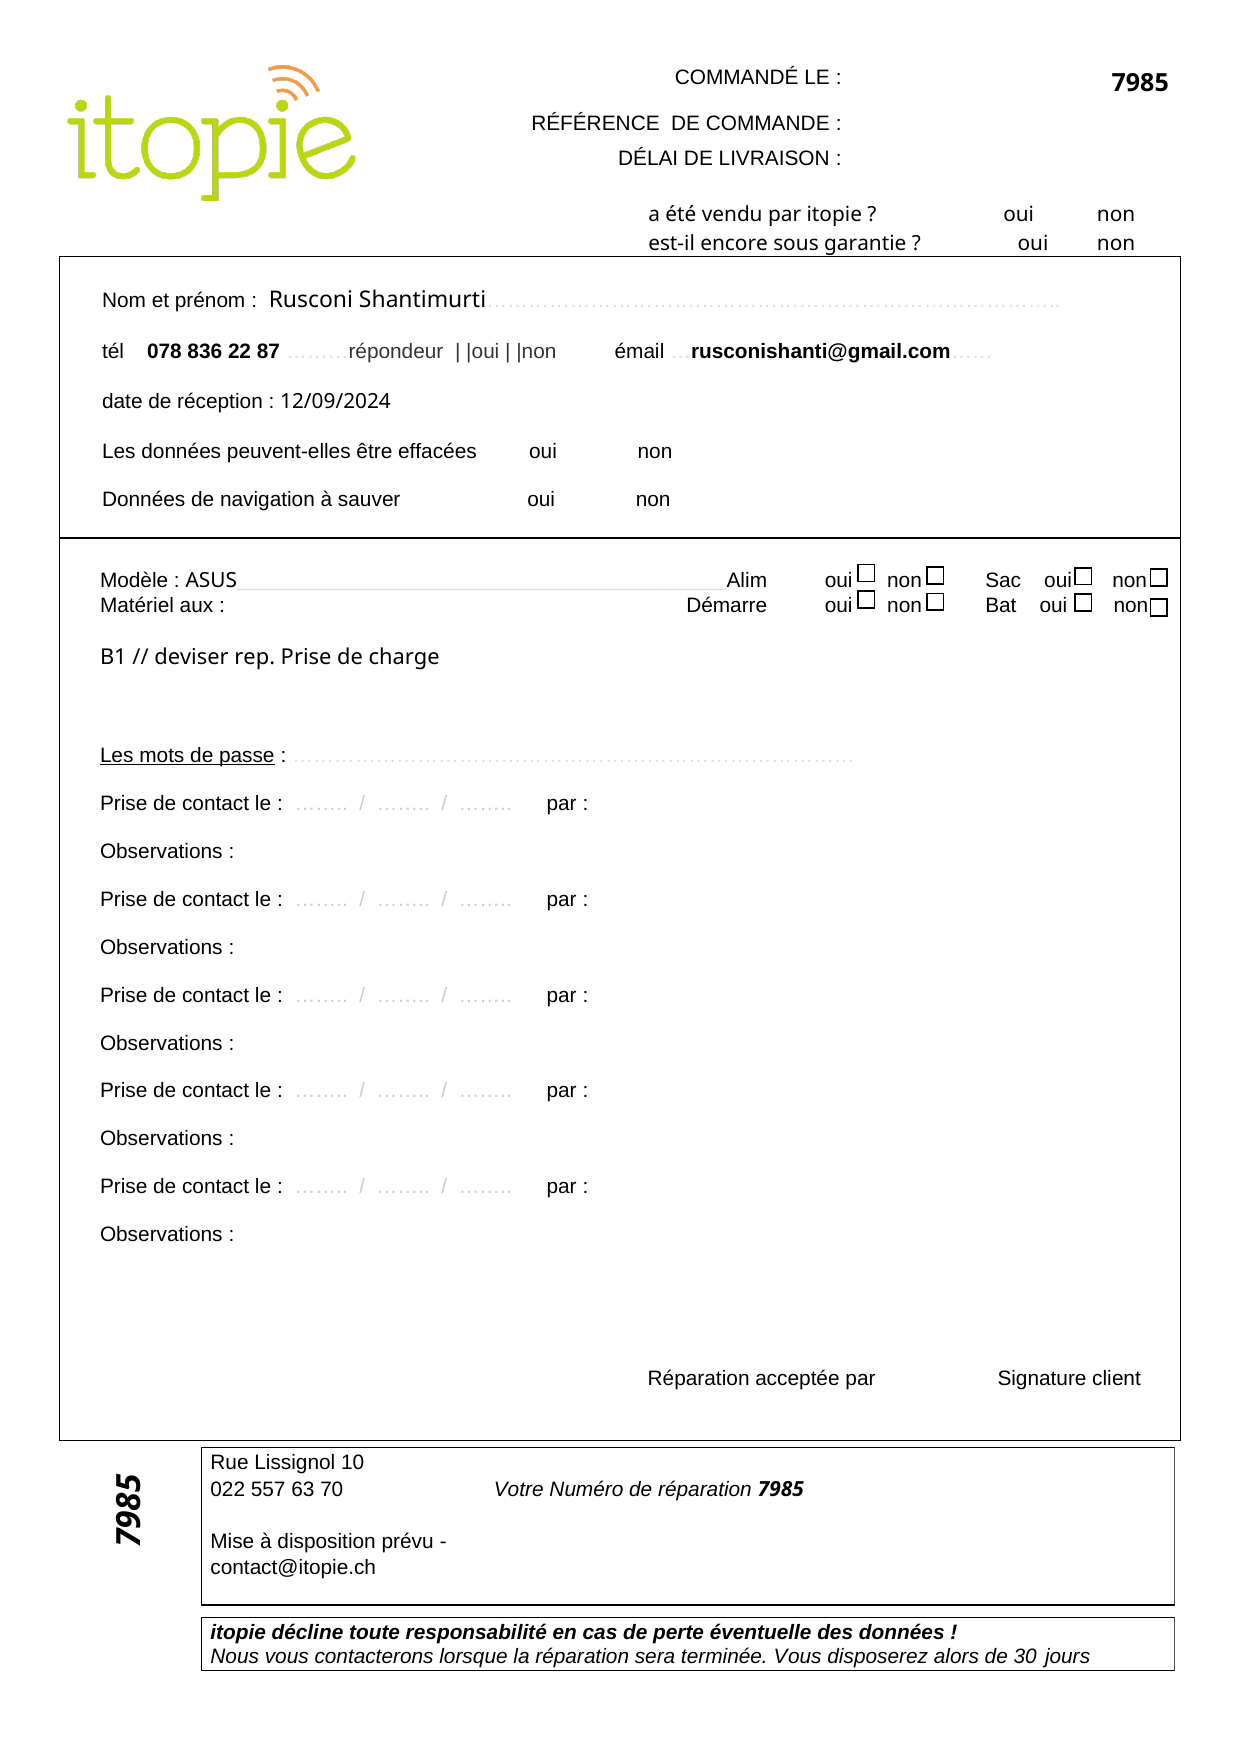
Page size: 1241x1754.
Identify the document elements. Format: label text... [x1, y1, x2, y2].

table_header 7985 [847, 59, 1180, 104]
text Les données peuvent-elles être effacées oui non [60, 436, 1180, 463]
table_header 7985 [59, 1441, 195, 1677]
table_header Rue Lissignol 10 022 557 63 70 Votre Numéro de réparation 7985 Mise à disposition prévu - contact@itopie.ch [195, 1441, 1180, 1611]
table_header COMMANDÉ LE : [490, 59, 847, 104]
table_cell [847, 105, 1180, 140]
text Observations : [60, 931, 1180, 958]
table_cell RÉFÉRENCE DE COMMANDE : [490, 105, 847, 140]
text est-il encore sous garantie ? oui non [59, 228, 1181, 256]
text Nom et prénom : Rusconi Shantimurti……………………………………………………………………….. [60, 280, 1180, 314]
text Prise de contact le : …….. / …….. / …….. par : [60, 979, 1180, 1006]
text Prise de contact le : …….. / …….. / …….. par : [60, 1075, 1180, 1102]
text Modèle : ASUS Alim oui non Sac oui non [879, 562, 925, 590]
text date de réception : 12/09/2024 [60, 383, 1180, 415]
text Prise de contact le : …….. / …….. / …….. par : [60, 883, 1180, 911]
table_cell [847, 140, 1180, 175]
text a été vendu par itopie ? oui non [59, 199, 1181, 228]
text Prise de contact le : …….. / …….. / …….. par : [60, 788, 1180, 815]
text Observations : [60, 1219, 1180, 1246]
table_cell DÉLAI DE LIVRAISON : [490, 140, 847, 175]
text Réparation acceptée par Signature client [60, 1363, 1180, 1390]
text Observations : [60, 836, 1180, 863]
text Modèle : ASUS Alim oui non Sac oui non [948, 562, 1180, 590]
text Observations : [60, 1027, 1180, 1054]
text Les mots de passe : ……………………………………………………………………… [60, 740, 1180, 767]
text B1 // deviser rep. Prise de charge [60, 638, 1180, 671]
table_cell itopie décline toute responsabilité en cas de perte éventuelle des données ! Nous vous contacterons lorsque la réparation sera terminée. Vous disposerez alors de 30 jours [195, 1611, 1180, 1677]
text Modèle : ASUS Alim oui non Sac oui non [60, 562, 856, 590]
text Observations : [60, 1123, 1180, 1150]
text Prise de contact le : …….. / …….. / …….. par : [60, 1171, 1180, 1198]
picture [67, 65, 356, 201]
text tél 078 836 22 87 ………répondeur | |oui | |non émail …rusconishanti@gmail.com…… [60, 335, 1180, 362]
text Matériel aux : Démarre oui non Bat oui non [60, 590, 1180, 617]
text Données de navigation à sauver oui non [60, 484, 1180, 511]
